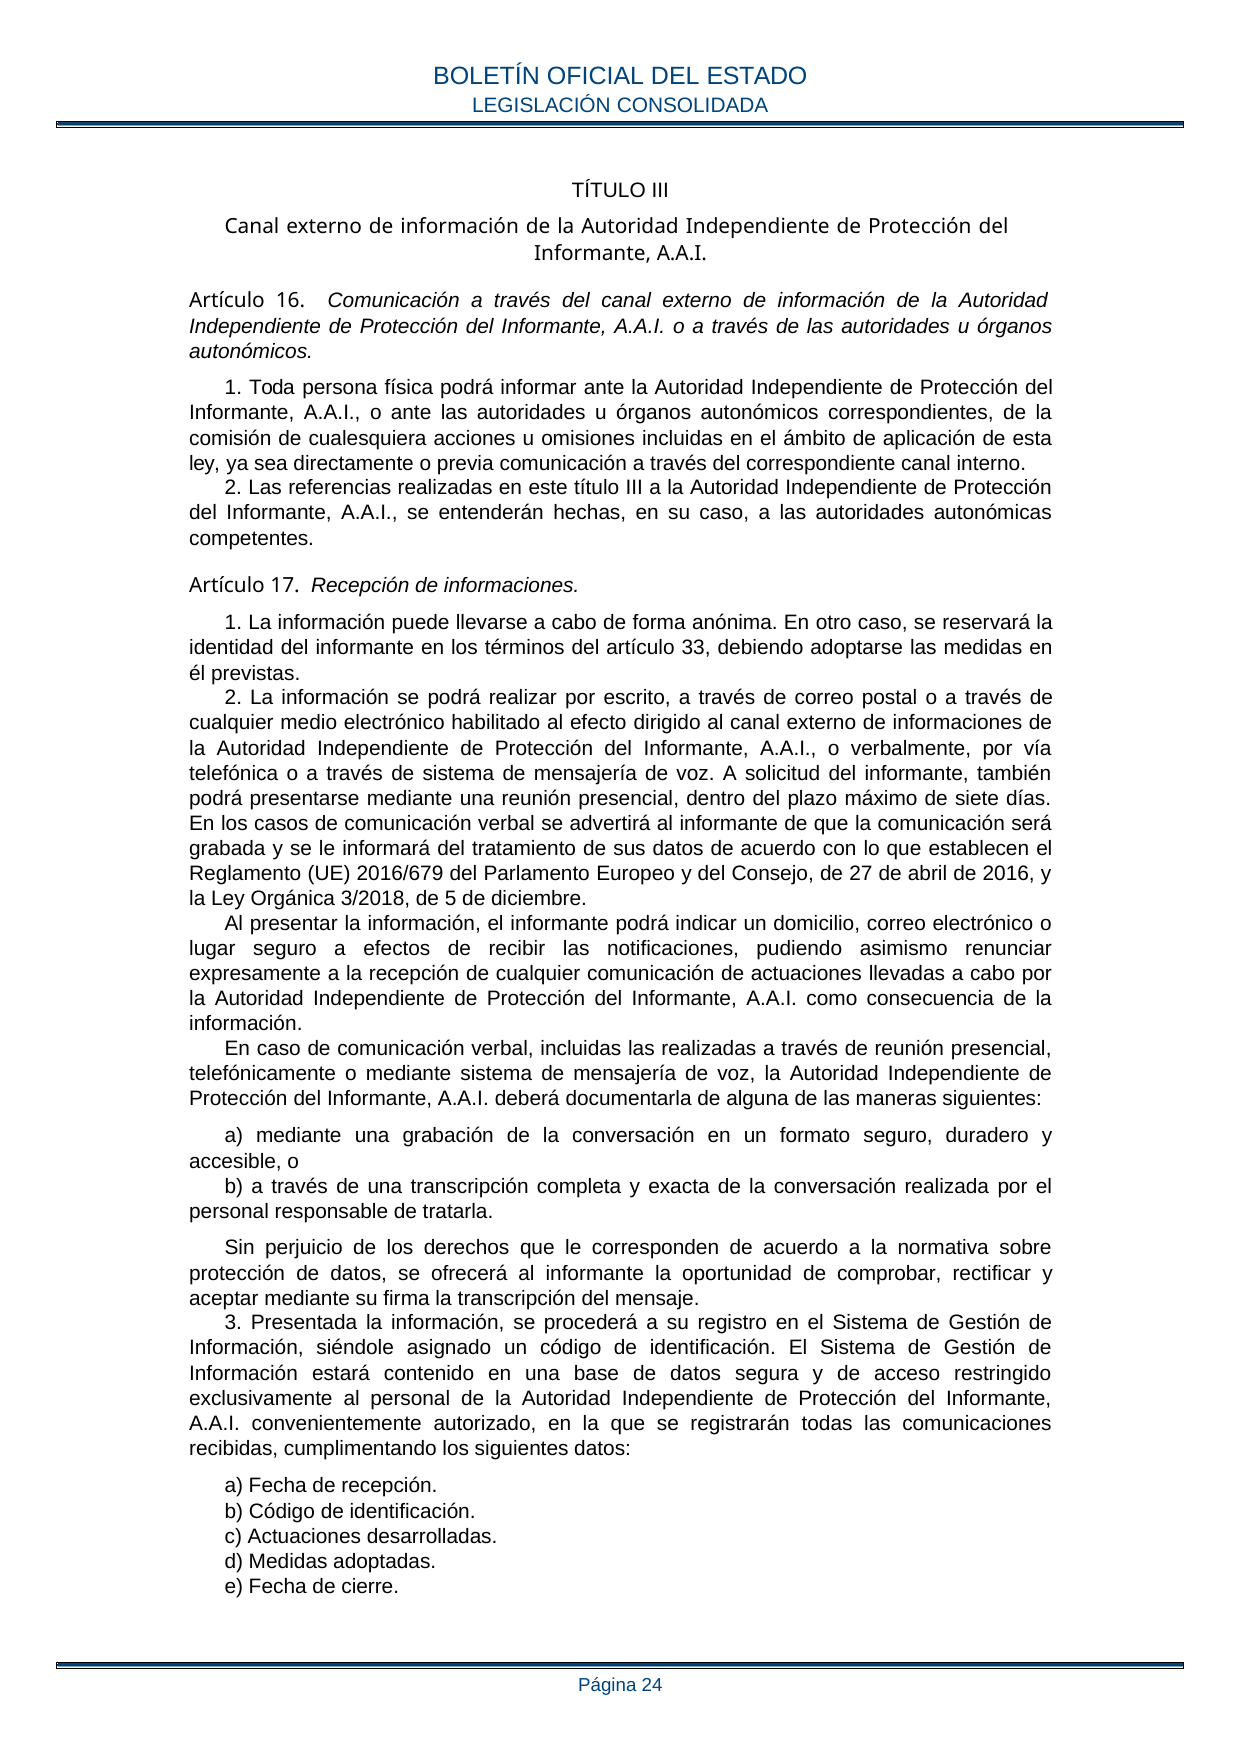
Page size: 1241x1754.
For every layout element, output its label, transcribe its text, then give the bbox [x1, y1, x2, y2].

text Canal externo de información de la Autoridad Independiente de Protección del [224, 210, 1041, 240]
text Sin perjuicio de los derechos que le corresponden de acuerdo a la normativa sobre [224, 1231, 1076, 1261]
text Artículo 17. Recepción de informaciones. [189, 569, 608, 599]
text él previstas. [189, 661, 1076, 686]
text Al presentar la información, el informante podrá indicar un domicilio, correo electrónico o [224, 911, 1076, 936]
text telefónicamente o mediante sistema de mensajería de voz, la Autoridad Independiente de [189, 1061, 1076, 1086]
picture [57, 122, 1183, 127]
text podrá presentarse mediante una reunión presencial, dentro del plazo máximo de siete días. [189, 786, 1076, 811]
text d) Medidas adoptadas. [224, 1548, 523, 1573]
picture [57, 1663, 1183, 1668]
text 1 [224, 606, 236, 631]
text aceptar mediante su firma la transcripción del mensaje. [189, 1286, 1076, 1311]
text protección de datos, se ofrecerá al informante la oportunidad de comprobar, rectificar y [189, 1261, 1076, 1286]
text LEGISLACIÓN CONSOLIDADA [472, 89, 793, 118]
text la Ley Orgánica 3/2018, de 5 de diciembre. [189, 886, 1076, 911]
text personal responsable de tratarla. [189, 1198, 1076, 1223]
text cualquier medio electrónico habilitado al efecto dirigido al canal externo de informaciones de [189, 706, 1076, 736]
text recibidas, cumplimentando los siguientes datos: [189, 1436, 1076, 1461]
text Reglamento (UE) 2016/679 del Parlamento Europeo y del Consejo, de 27 de abril de 2016, y [189, 861, 1076, 886]
text grabada y se le informará del tratamiento de sus datos de acuerdo con lo que establecen el [189, 836, 1076, 861]
text telefónica o a través de sistema de mensajería de voz. A solicitud del informante, también [189, 761, 1076, 786]
text Informante, A.A.I., o ante las autoridades u órganos autonómicos correspondientes, de la [189, 396, 1076, 425]
text Información estará contenido en una base de datos segura y de acceso restringido [189, 1361, 1076, 1386]
text información. [189, 1011, 1076, 1036]
text Artículo 16. Comunicación a través del canal externo de información de la Autoridad [189, 284, 1076, 313]
text la Autoridad Independiente de Protección del Informante, A.A.I. como consecuencia de la [189, 986, 1076, 1011]
text TÍTULO III [571, 173, 694, 203]
text 1 [224, 371, 236, 396]
text c) Actuaciones desarrolladas. [224, 1523, 523, 1548]
text comisión de cualesquiera acciones u omisiones incluidas en el ámbito de aplicación de esta [189, 425, 1076, 450]
text a) Fecha de recepción. [224, 1468, 523, 1498]
text a) mediante una grabación de la conversación en un formato seguro, duradero y [224, 1118, 1076, 1148]
text Página 24 [578, 1670, 687, 1697]
text accesible, o [189, 1148, 1076, 1173]
text Informante, A.A.I. [534, 240, 1041, 265]
text 2. Las referencias realizadas en este título III a la Autoridad Independiente de Protección [224, 471, 1076, 496]
text BOLETÍN OFICIAL DEL ESTADO [433, 56, 832, 92]
text b) a través de una transcripción completa y exacta de la conversación realizada por el [224, 1173, 1076, 1198]
text lugar seguro a efectos de recibir las notificaciones, pudiendo asimismo renunciar [189, 936, 1076, 961]
text . La información puede llevarse a cabo de forma anónima. En otro caso, se reservará la [236, 606, 1076, 631]
text exclusivamente al personal de la Autoridad Independiente de Protección del Informante, [189, 1386, 1076, 1411]
text Independiente de Protección del Informante, A.A.I. o a través de las autoridades u órganos [189, 313, 1076, 338]
text . Toda persona física podrá informar ante la Autoridad Independiente de Protección del [236, 371, 1076, 396]
text competentes. [189, 525, 1076, 550]
text e) Fecha de cierre. [224, 1573, 523, 1598]
text la Autoridad Independiente de Protección del Informante, A.A.I., o verbalmente, por vía [189, 736, 1076, 761]
text 2 [224, 681, 236, 706]
text . La información se podrá realizar por escrito, a través de correo postal o a través de [236, 681, 1076, 706]
text expresamente a la recepción de cualquier comunicación de actuaciones llevadas a cabo por [189, 961, 1076, 986]
text identidad del informante en los términos del artículo 33, debiendo adoptarse las medidas en [189, 631, 1076, 661]
text ley, ya sea directamente o previa comunicación a través del correspondiente canal interno. [189, 450, 1076, 475]
text A.A.I. convenientemente autorizado, en la que se registrarán todas las comunicaciones [189, 1411, 1076, 1436]
text del Informante, A.A.I., se entenderán hechas, en su caso, a las autoridades autonómicas [189, 496, 1076, 525]
text Protección del Informante, A.A.I. deberá documentarla de alguna de las maneras siguientes: [189, 1086, 1076, 1111]
text En los casos de comunicación verbal se advertirá al informante de que la comunicación será [189, 811, 1076, 836]
text 3. Presentada la información, se procederá a su registro en el Sistema de Gestión de [224, 1306, 1076, 1331]
text autonómicos. [189, 338, 1076, 363]
text b) Código de identificación. [224, 1498, 523, 1523]
text En caso de comunicación verbal, incluidas las realizadas a través de reunión presencial, [224, 1036, 1076, 1061]
text Información, siéndole asignado un código de identificación. El Sistema de Gestión de [189, 1331, 1076, 1361]
